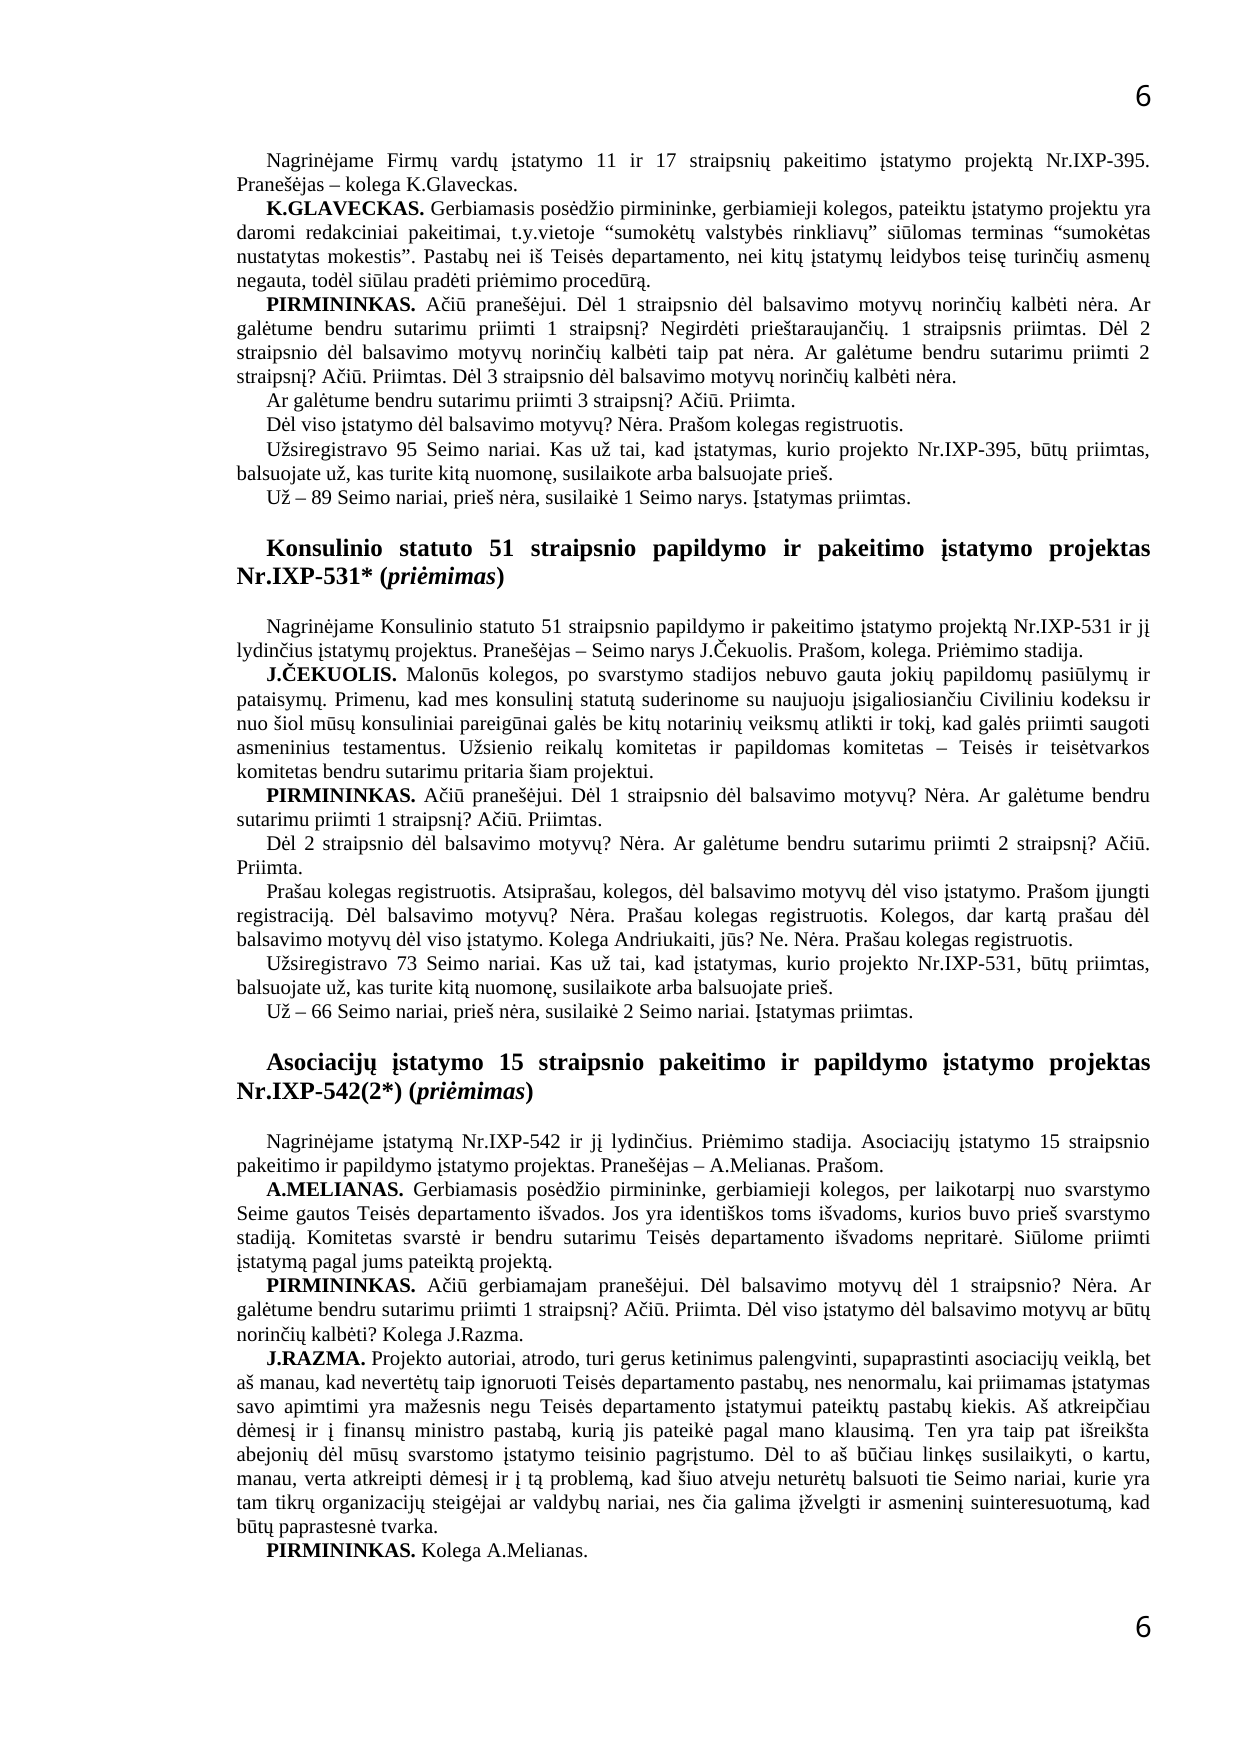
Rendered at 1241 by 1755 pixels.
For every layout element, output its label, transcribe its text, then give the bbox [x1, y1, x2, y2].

text Užsiregistravo 95 Seimo nariai. Kas už tai, kad įstatymas, kurio projekto Nr.IXP-395, būtų priimtas, balsuojate už, kas turite kitą nuomonę, susilaikote arba balsuojate prieš. [236, 436, 1152, 484]
text J.RAZMA. Projekto autoriai, atrodo, turi gerus ketinimus palengvinti, supaprastinti asociacijų veiklą, bet aš manau, kad nevertėtų taip ignoruoti Teisės departamento pastabų, nes nenormalu, kai priimamas įstatymas savo apimtimi yra mažesnis negu Teisės departamento įstatymui pateiktų pastabų kiekis. Aš atkreipčiau dėmesį ir į finansų ministro pastabą, kurią jis pateikė pagal mano klausimą. Ten yra taip pat išreikšta abejonių dėl mūsų svarstomo įstatymo teisinio pagrįstumo. Dėl to aš būčiau linkęs susilaikyti, o kartu, manau, verta atkreipti dėmesį ir į tą problemą, kad šiuo atveju neturėtų balsuoti tie Seimo nariai, kurie yra tam tikrų organizacijų steigėjai ar valdybų nariai, nes čia galima įžvelgti ir asmeninį suinteresuotumą, kad būtų paprastesnė tvarka. [236, 1346, 1152, 1538]
text PIRMININKAS. Kolega A.Melianas. [236, 1538, 1152, 1562]
text PIRMININKAS. Ačiū pranešėjui. Dėl 1 straipsnio dėl balsavimo motyvų norinčių kalbėti nėra. Ar galėtume bendru sutarimu priimti 1 straipsnį? Negirdėti prieštaraujančių. 1 straipsnis priimtas. Dėl 2 straipsnio dėl balsavimo motyvų norinčių kalbėti taip pat nėra. Ar galėtume bendru sutarimu priimti 2 straipsnį? Ačiū. Priimtas. Dėl 3 straipsnio dėl balsavimo motyvų norinčių kalbėti nėra. [236, 292, 1152, 388]
text Nagrinėjame Firmų vardų įstatymo 11 ir 17 straipsnių pakeitimo įstatymo projektą Nr.IXP-395. Pranešėjas – kolega K.Glaveckas. [236, 148, 1152, 196]
text Užsiregistravo 73 Seimo nariai. Kas už tai, kad įstatymas, kurio projekto Nr.IXP-531, būtų priimtas, balsuojate už, kas turite kitą nuomonę, susilaikote arba balsuojate prieš. [236, 951, 1152, 999]
text Dėl 2 straipsnio dėl balsavimo motyvų? Nėra. Ar galėtume bendru sutarimu priimti 2 straipsnį? Ačiū. Priimta. [236, 831, 1152, 879]
text Konsulinio statuto 51 straipsnio papildymo ir pakeitimo įstatymo projektas Nr.IXP-531* (priėmimas) [236, 533, 1152, 590]
text Asociacijų įstatymo 15 straipsnio pakeitimo ir papildymo įstatymo projektas Nr.IXP-542(2*) (priėmimas) [236, 1047, 1152, 1105]
text A.MELIANAS. Gerbiamasis posėdžio pirmininke, gerbiamieji kolegos, per laikotarpį nuo svarstymo Seime gautos Teisės departamento išvados. Jos yra identiškos toms išvadoms, kurios buvo prieš svarstymo stadiją. Komitetas svarstė ir bendru sutarimu Teisės departamento išvadoms nepritarė. Siūlome priimti įstatymą pagal jums pateiktą projektą. [236, 1177, 1152, 1273]
text Nagrinėjame Konsulinio statuto 51 straipsnio papildymo ir pakeitimo įstatymo projektą Nr.IXP-531 ir jį lydinčius įstatymų projektus. Pranešėjas – Seimo narys J.Čekuolis. Prašom, kolega. Priėmimo stadija. [236, 614, 1152, 662]
text J.ČEKUOLIS. Malonūs kolegos, po svarstymo stadijos nebuvo gauta jokių papildomų pasiūlymų ir pataisymų. Primenu, kad mes konsulinį statutą suderinome su naujuoju įsigaliosiančiu Civiliniu kodeksu ir nuo šiol mūsų konsuliniai pareigūnai galės be kitų notarinių veiksmų atlikti ir tokį, kad galės priimti saugoti asmeninius testamentus. Užsienio reikalų komitetas ir papildomas komitetas – Teisės ir teisėtvarkos komitetas bendru sutarimu pritaria šiam projektui. [236, 662, 1152, 783]
text PIRMININKAS. Ačiū gerbiamajam pranešėjui. Dėl balsavimo motyvų dėl 1 straipsnio? Nėra. Ar galėtume bendru sutarimu priimti 1 straipsnį? Ačiū. Priimta. Dėl viso įstatymo dėl balsavimo motyvų ar būtų norinčių kalbėti? Kolega J.Razma. [236, 1273, 1152, 1346]
text Ar galėtume bendru sutarimu priimti 3 straipsnį? Ačiū. Priimta. [236, 388, 1152, 412]
text Dėl viso įstatymo dėl balsavimo motyvų? Nėra. Prašom kolegas registruotis. [236, 412, 1152, 436]
text K.GLAVECKAS. Gerbiamasis posėdžio pirmininke, gerbiamieji kolegos, pateiktu įstatymo projektu yra daromi redakciniai pakeitimai, t.y.vietoje “sumokėtų valstybės rinkliavų” siūlomas terminas “sumokėtas nustatytas mokestis”. Pastabų nei iš Teisės departamento, nei kitų įstatymų leidybos teisę turinčių asmenų negauta, todėl siūlau pradėti priėmimo procedūrą. [236, 196, 1152, 292]
text Nagrinėjame įstatymą Nr.IXP-542 ir jį lydinčius. Priėmimo stadija. Asociacijų įstatymo 15 straipsnio pakeitimo ir papildymo įstatymo projektas. Pranešėjas – A.Melianas. Prašom. [236, 1129, 1152, 1177]
text Už – 66 Seimo nariai, prieš nėra, susilaikė 2 Seimo nariai. Įstatymas priimtas. [236, 999, 1152, 1023]
text Už – 89 Seimo nariai, prieš nėra, susilaikė 1 Seimo narys. Įstatymas priimtas. [236, 484, 1152, 509]
text PIRMININKAS. Ačiū pranešėjui. Dėl 1 straipsnio dėl balsavimo motyvų? Nėra. Ar galėtume bendru sutarimu priimti 1 straipsnį? Ačiū. Priimtas. [236, 783, 1152, 831]
text Prašau kolegas registruotis. Atsiprašau, kolegos, dėl balsavimo motyvų dėl viso įstatymo. Prašom įjungti registraciją. Dėl balsavimo motyvų? Nėra. Prašau kolegas registruotis. Kolegos, dar kartą prašau dėl balsavimo motyvų dėl viso įstatymo. Kolega Andriukaiti, jūs? Ne. Nėra. Prašau kolegas registruotis. [236, 879, 1152, 951]
